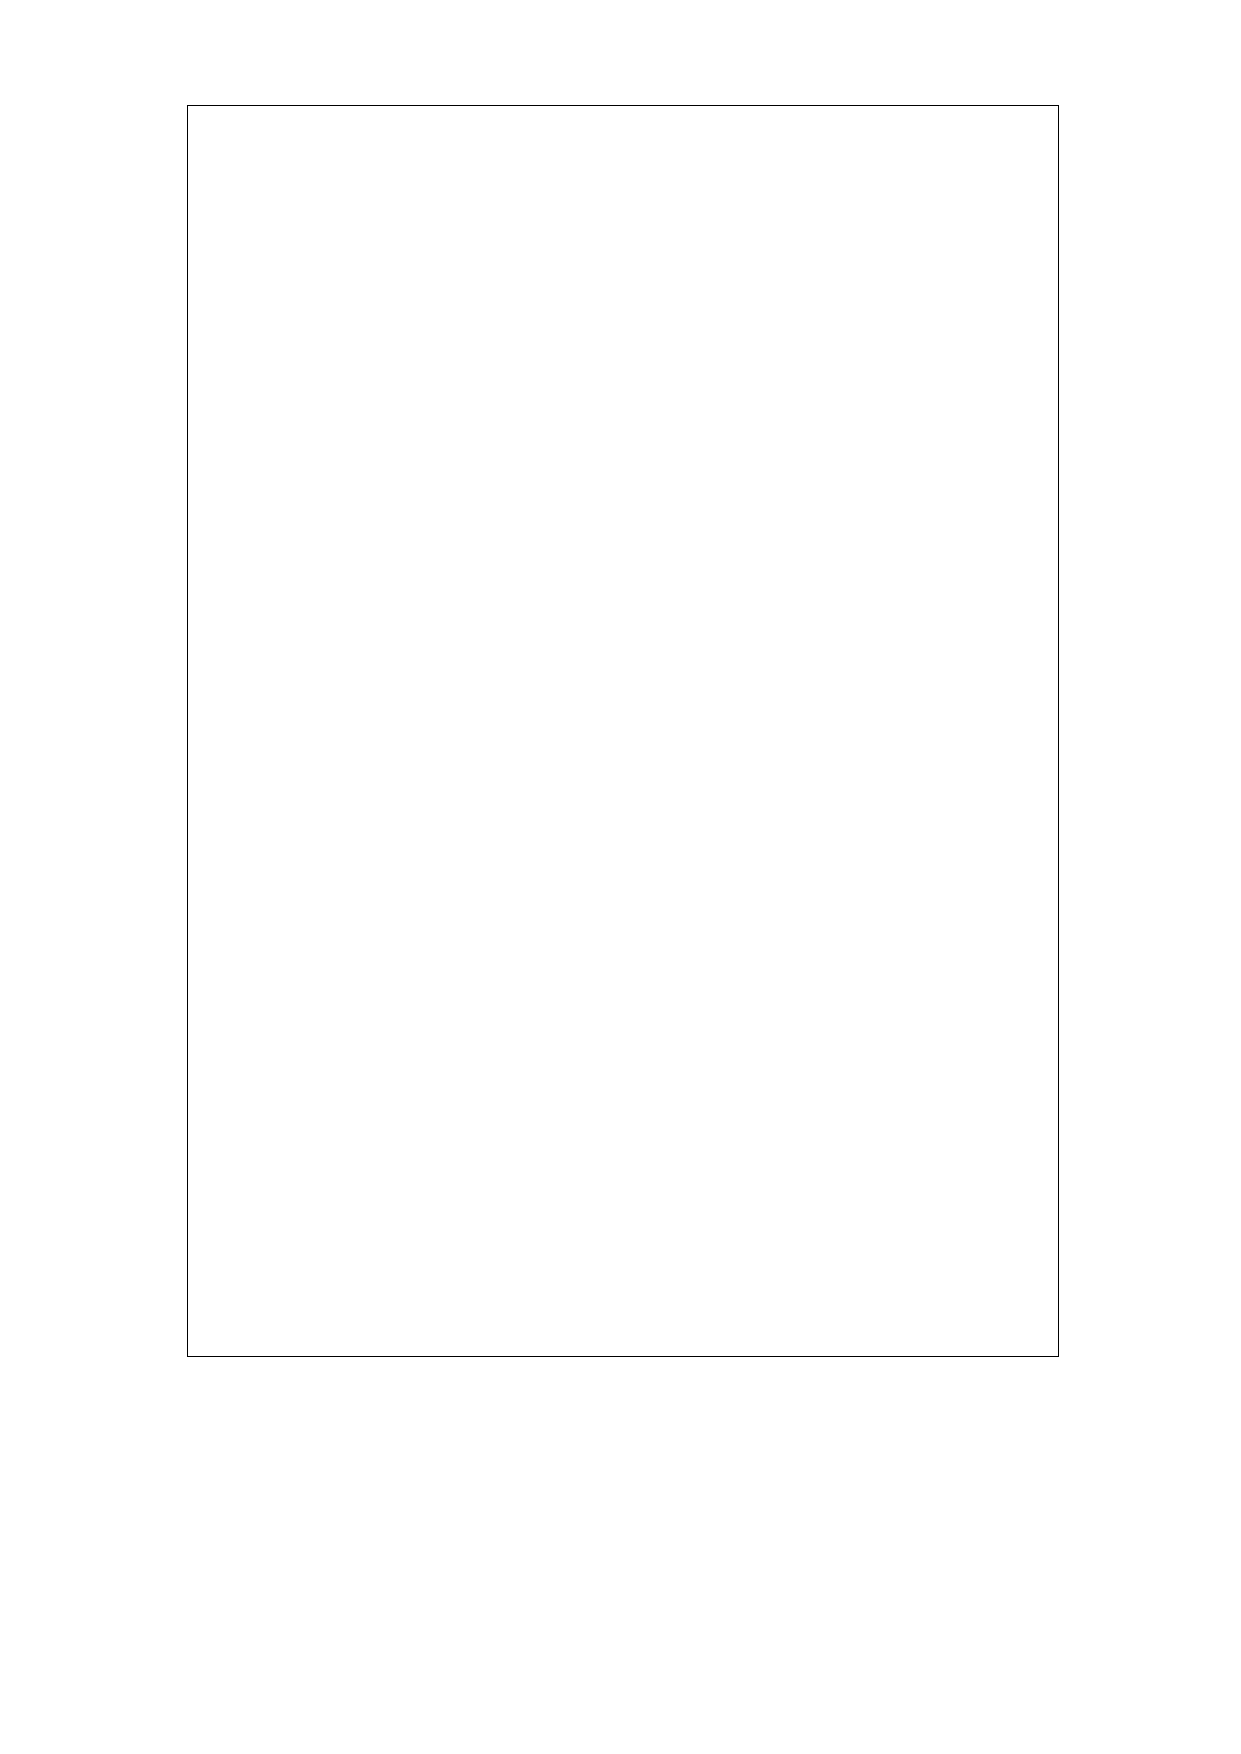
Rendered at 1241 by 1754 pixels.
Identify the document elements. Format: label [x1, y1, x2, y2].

table_header [188, 106, 1058, 1356]
